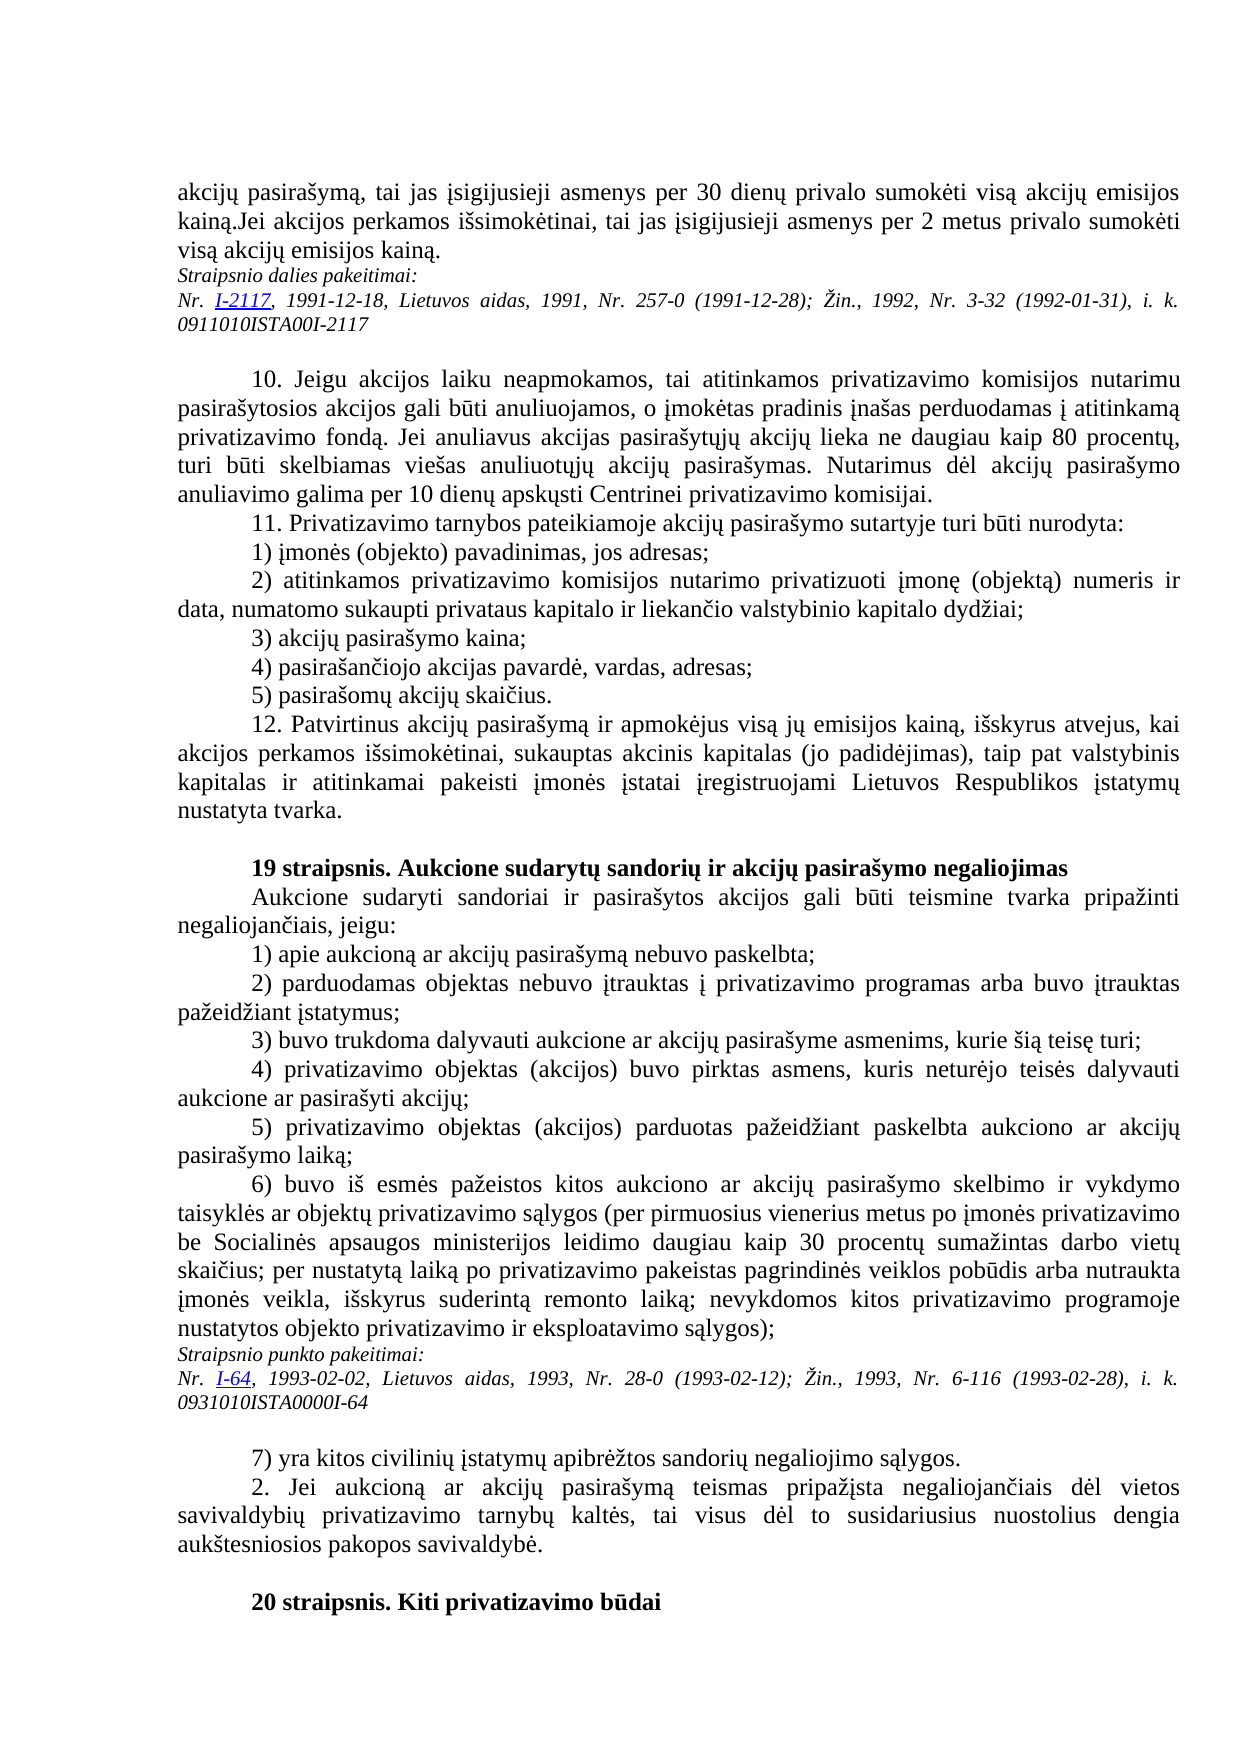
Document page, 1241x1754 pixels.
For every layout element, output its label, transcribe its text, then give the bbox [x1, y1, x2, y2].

text Straipsnio punkto pakeitimai: [177, 1342, 1181, 1366]
text Straipsnio dalies pakeitimai: [177, 263, 1181, 287]
text 6) buvo iš esmės pažeistos kitos aukciono ar akcijų pasirašymo skelbimo ir vykdymo taisyklės ar objektų privatizavimo sąlygos (per pirmuosius vienerius metus po įmonės privatizavimo be Socialinės apsaugos ministerijos leidimo daugiau kaip 30 procentų sumažintas darbo vietų skaičius; per nustatytą laiką po privatizavimo pakeistas pagrindinės veiklos pobūdis arba nutraukta įmonės veikla, išskyrus suderintą remonto laiką; nevykdomos kitos privatizavimo programoje nustatytos objekto privatizavimo ir eksploatavimo sąlygos); [177, 1169, 1181, 1342]
text Nr. I-2117, 1991-12-18, Lietuvos aidas, 1991, Nr. 257-0 (1991-12-28); Žin., 1992, Nr. 3-32 (1992-01-31), i. k. 0911010ISTA00I-2117 [177, 287, 1181, 336]
text 11. Privatizavimo tarnybos pateikiamoje akcijų pasirašymo sutartyje turi būti nurodyta: [177, 508, 1181, 537]
text 20 straipsnis. Kiti privatizavimo būdai [177, 1587, 1181, 1615]
text Nr. I-64, 1993-02-02, Lietuvos aidas, 1993, Nr. 28-0 (1993-02-12); Žin., 1993, Nr. 6-116 (1993-02-28), i. k. 0931010ISTA0000I-64 [177, 1366, 1181, 1414]
text 5) privatizavimo objektas (akcijos) parduotas pažeidžiant paskelbta aukciono ar akcijų pasirašymo laiką; [177, 1112, 1181, 1169]
text 4) privatizavimo objektas (akcijos) buvo pirktas asmens, kuris neturėjo teisės dalyvauti aukcione ar pasirašyti akcijų; [177, 1054, 1181, 1112]
text 3) akcijų pasirašymo kaina; [177, 623, 1181, 652]
text Aukcione sudaryti sandoriai ir pasirašytos akcijos gali būti teismine tvarka pripažinti negaliojančiais, jeigu: [177, 882, 1181, 939]
text 4) pasirašančiojo akcijas pavardė, vardas, adresas; [177, 652, 1181, 681]
text 2) parduodamas objektas nebuvo įtrauktas į privatizavimo programas arba buvo įtrauktas pažeidžiant įstatymus; [177, 968, 1181, 1026]
text 1) įmonės (objekto) pavadinimas, jos adresas; [177, 537, 1181, 566]
text 2. Jei aukcioną ar akcijų pasirašymą teismas pripažįsta negaliojančiais dėl vietos savivaldybių privatizavimo tarnybų kaltės, tai visus dėl to susidariusius nuostolius dengia aukštesniosios pakopos savivaldybė. [177, 1472, 1181, 1558]
text 10. Jeigu akcijos laiku neapmokamos, tai atitinkamos privatizavimo komisijos nutarimu pasirašytosios akcijos gali būti anuliuojamos, o įmokėtas pradinis įnašas perduodamas į atitinkamą privatizavimo fondą. Jei anuliavus akcijas pasirašytųjų akcijų lieka ne daugiau kaip 80 procentų, turi būti skelbiamas viešas anuliuotųjų akcijų pasirašymas. Nutarimus dėl akcijų pasirašymo anuliavimo galima per 10 dienų apskųsti Centrinei privatizavimo komisijai. [177, 364, 1181, 508]
text 19 straipsnis. Aukcione sudarytų sandorių ir akcijų pasirašymo negaliojimas [177, 853, 1181, 882]
text 12. Patvirtinus akcijų pasirašymą ir apmokėjus visą jų emisijos kainą, išskyrus atvejus, kai akcijos perkamos išsimokėtinai, sukauptas akcinis kapitalas (jo padidėjimas), taip pat valstybinis kapitalas ir atitinkamai pakeisti įmonės įstatai įregistruojami Lietuvos Respublikos įstatymų nustatyta tvarka. [177, 709, 1181, 824]
text 5) pasirašomų akcijų skaičius. [177, 681, 1181, 709]
text 3) buvo trukdoma dalyvauti aukcione ar akcijų pasirašyme asmenims, kurie šią teisę turi; [177, 1026, 1181, 1054]
text 7) yra kitos civilinių įstatymų apibrėžtos sandorių negaliojimo sąlygos. [177, 1443, 1181, 1472]
text 2) atitinkamos privatizavimo komisijos nutarimo privatizuoti įmonę (objektą) numeris ir data, numatomo sukaupti privataus kapitalo ir liekančio valstybinio kapitalo dydžiai; [177, 566, 1181, 623]
text 1) apie aukcioną ar akcijų pasirašymą nebuvo paskelbta; [177, 939, 1181, 968]
text akcijų pasirašymą, tai jas įsigijusieji asmenys per 30 dienų privalo sumokėti visą akcijų emisijos kainą.Jei akcijos perkamos išsimokėtinai, tai jas įsigijusieji asmenys per 2 metus privalo sumokėti visą akcijų emisijos kainą. [177, 177, 1181, 263]
